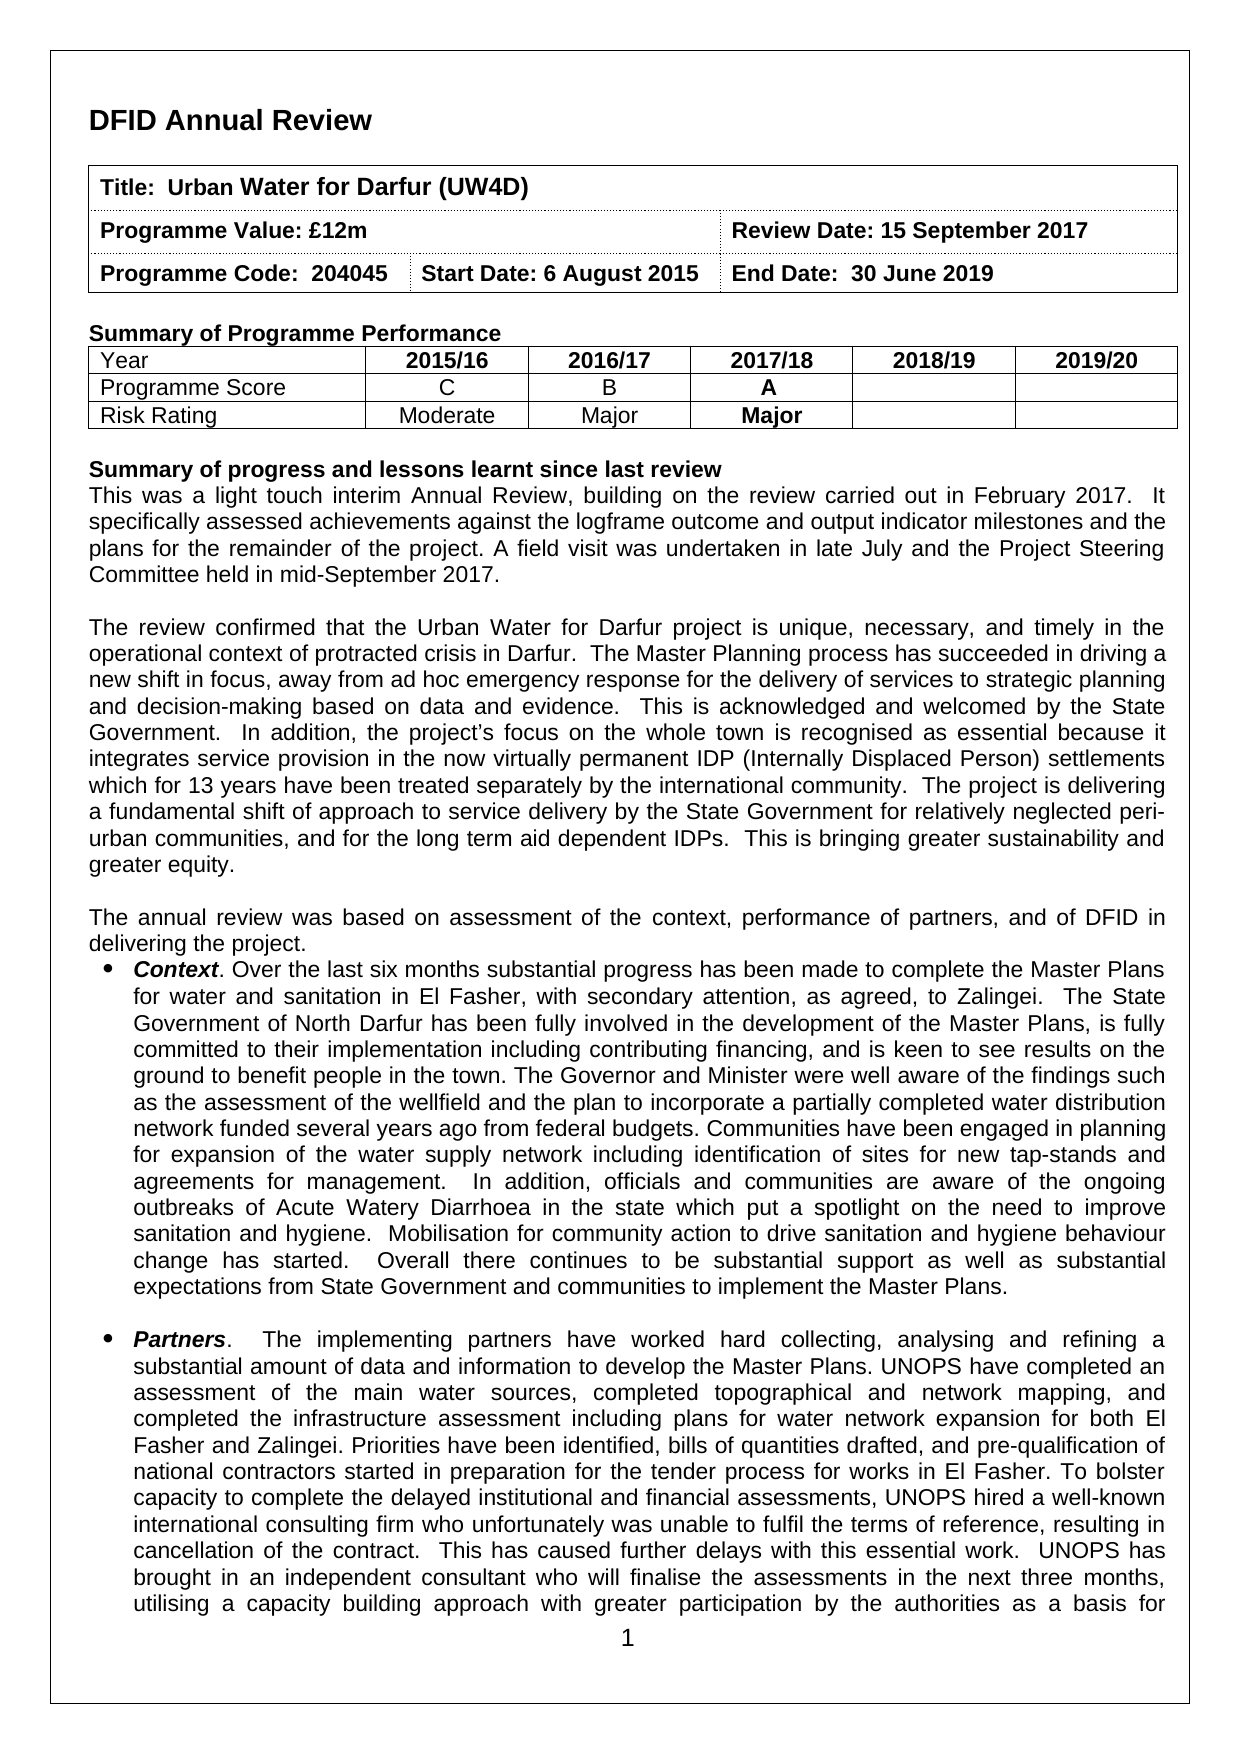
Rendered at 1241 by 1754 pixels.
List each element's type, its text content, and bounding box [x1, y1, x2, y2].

table_cell Major [691, 402, 852, 428]
table_header 2018/19 [853, 347, 1015, 373]
text The annual review was based on assessment of the context, performance of partners, and of DFID in delivering the project. [89, 903, 1167, 956]
table_cell Programme Score [89, 374, 365, 401]
table_cell C [366, 374, 528, 401]
table_cell Risk Rating [89, 402, 365, 428]
table_cell [1016, 374, 1177, 401]
list Context. Over the last six months substantial progress has been made to complete the Master Plans for water and sanitation in El Fasher, with secondary attention, as agreed, to Zalingei. The State Government of North Darfur has been fully involved in the development of the Master Plans, is fully committed to their implementation including contributing financing, and is keen to see results on the ground to benefit people in the town. The Governor and Minister were well aware of the findings such as the assessment of the wellfield and the plan to incorporate a partially completed water distribution network funded several years ago from federal budgets. Communities have been engaged in planning for expansion of the water supply network including identification of sites for new tap-stands and agreements for management. In addition, officials and communities are aware of the ongoing outbreaks of Acute Watery Diarrhoea in the state which put a spotlight on the need to improve sanitation and hygiene. Mobilisation for community action to drive sanitation and hygiene behaviour change has started. Overall there continues to be substantial support as well as substantial expectations from State Government and communities to implement the Master Plans. [103, 956, 1167, 1299]
table_cell B [529, 374, 690, 401]
table_cell Moderate [366, 402, 528, 428]
table_header Year [89, 347, 365, 373]
table_header 2016/17 [529, 347, 690, 373]
text This was a light touch interim Annual Review, building on the review carried out in February 2017. It specifically assessed achievements against the logframe outcome and output indicator milestones and the plans for the remainder of the project. A field visit was undertaken in late July and the Project Steering Committee held in mid-September 2017. [89, 482, 1167, 587]
table_cell [1016, 402, 1177, 428]
text The review confirmed that the Urban Water for Darfur project is unique, necessary, and timely in the operational context of protracted crisis in Darfur. The Master Planning process has succeeded in driving a new shift in focus, away from ad hoc emergency response for the delivery of services to strategic planning and decision-making based on data and evidence. This is acknowledged and welcomed by the State Government. In addition, the project’s focus on the whole town is recognised as essential because it integrates service provision in the now virtually permanent IDP (Internally Displaced Person) settlements which for 13 years have been treated separately by the international community. The project is delivering a fundamental shift of approach to service delivery by the State Government for relatively neglected peri-urban communities, and for the long term aid dependent IDPs. This is bringing greater sustainability and greater equity. [89, 614, 1167, 877]
table_header 2015/16 [366, 347, 528, 373]
table_cell [853, 402, 1015, 428]
table_cell Major [529, 402, 690, 428]
text DFID Annual Review [89, 103, 1167, 136]
table_header 2019/20 [1016, 347, 1177, 373]
table_cell Start Date: 6 August 2015 [410, 253, 720, 292]
text Summary of Programme Performance [89, 319, 1167, 346]
table_cell Programme Value: £12m [89, 210, 720, 253]
table_header 2017/18 [691, 347, 852, 373]
list Partners. The implementing partners have worked hard collecting, analysing and refining a substantial amount of data and information to develop the Master Plans. UNOPS have completed an assessment of the main water sources, completed topographical and network mapping, and completed the infrastructure assessment including plans for water network expansion for both El Fasher and Zalingei. Priorities have been identified, bills of quantities drafted, and pre-qualification of national contractors started in preparation for the tender process for works in El Fasher. To bolster capacity to complete the delayed institutional and financial assessments, UNOPS hired a well-known international consulting firm who unfortunately was unable to fulfil the terms of reference, resulting in cancellation of the contract. This has caused further delays with this essential work. UNOPS has brought in an independent consultant who will finalise the assessments in the next three months, utilising a capacity building approach with greater participation by the authorities as a basis for [103, 1326, 1167, 1616]
table_cell A [691, 374, 852, 401]
table_cell Review Date: 15 September 2017 [720, 210, 1177, 253]
text Summary of progress and lessons learnt since last review [89, 456, 1167, 482]
table_cell End Date: 30 June 2019 [720, 253, 1177, 292]
table_cell Programme Code: 204045 [89, 253, 410, 292]
table_cell [853, 374, 1015, 401]
table_header Title: Urban Water for Darfur (UW4D) [89, 166, 1177, 210]
